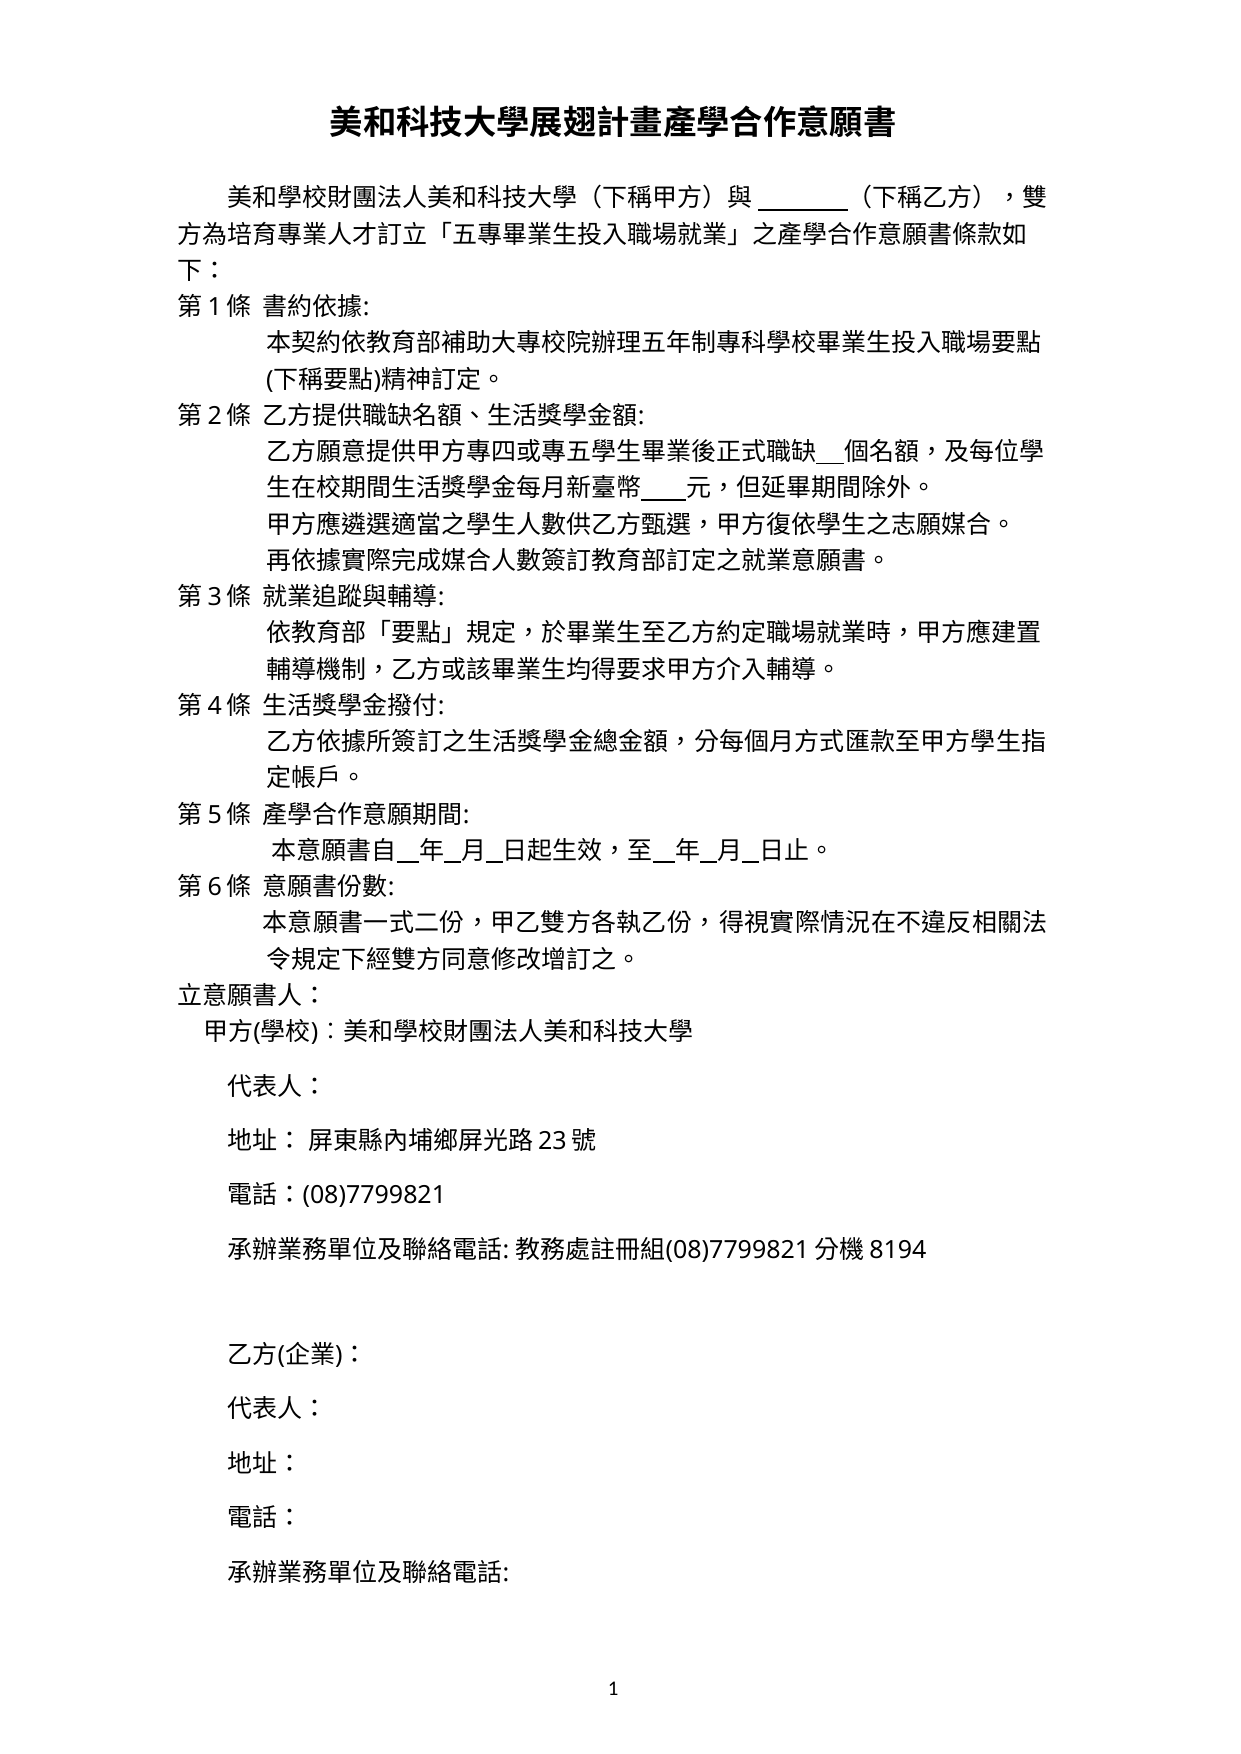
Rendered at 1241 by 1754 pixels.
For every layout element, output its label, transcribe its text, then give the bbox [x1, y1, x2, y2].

text 乙方依據所簽訂之生活獎學金總金額，分每個月方式匯款至甲方學生指定帳戶。 [266, 722, 1048, 794]
text 乙方(企業)： [177, 1334, 1048, 1371]
text 本意願書一式二份，甲乙雙方各執乙份，得視實際情況在不違反相關法令規定下經雙方同意修改增訂之。 [262, 903, 1048, 975]
text 依教育部「要點」規定，於畢業生至乙方約定職場就業時，甲方應建置輔導機制，乙方或該畢業生均得要求甲方介入輔導。 [266, 613, 1048, 685]
text 美和學校財團法人美和科技大學（下稱甲方）與 （下稱乙方），雙方為培育專業人才訂立「五專畢業生投入職場就業」之產學合作意願書條款如下： [177, 178, 1048, 287]
text 再依據實際完成媒合人數簽訂教育部訂定之就業意願書。 [266, 540, 1048, 577]
text 地址： [177, 1443, 1048, 1479]
text 第6條 意願書份數: [177, 867, 1048, 903]
text 美和科技大學展翅計畫產學合作意願書 [177, 96, 1048, 144]
text 乙方願意提供甲方專四或專五學生畢業後正式職缺 個名額，及每位學生在校期間生活獎學金每月新臺幣 元，但延畢期間除外。 [266, 432, 1048, 504]
text 第4條 生活獎學金撥付: [177, 685, 1048, 722]
text 第5條 產學合作意願期間: [177, 794, 1048, 830]
text 甲方應遴選適當之學生人數供乙方甄選，甲方復依學生之志願媒合。 [266, 504, 1048, 540]
text 第2條 乙方提供職缺名額、生活獎學金額: [177, 395, 1048, 432]
text 電話： [177, 1498, 1048, 1534]
text 本意願書自 年 月 日起生效，至 年 月 日止。 [222, 830, 1048, 867]
text 電話：(08)7799821 [221, 1175, 1048, 1211]
text 代表人： [177, 1066, 1048, 1102]
text 甲方(學校)︰美和學校財團法人美和科技大學 [177, 1012, 1048, 1048]
text 第3條 就業追蹤與輔導: [177, 577, 1048, 613]
text 第1條 書約依據: [177, 287, 1048, 323]
text 本契約依教育部補助大專校院辦理五年制專科學校畢業生投入職場要點(下稱要點)精神訂定。 [266, 323, 1048, 395]
text 地址： 屏東縣內埔鄉屏光路23號 [177, 1120, 1048, 1157]
text 承辦業務單位及聯絡電話: [221, 1552, 1048, 1588]
text 承辦業務單位及聯絡電話: 教務處註冊組(08)7799821分機8194 [221, 1229, 1048, 1265]
text 代表人： [227, 1389, 1048, 1425]
text 立意願書人： [177, 975, 1048, 1012]
